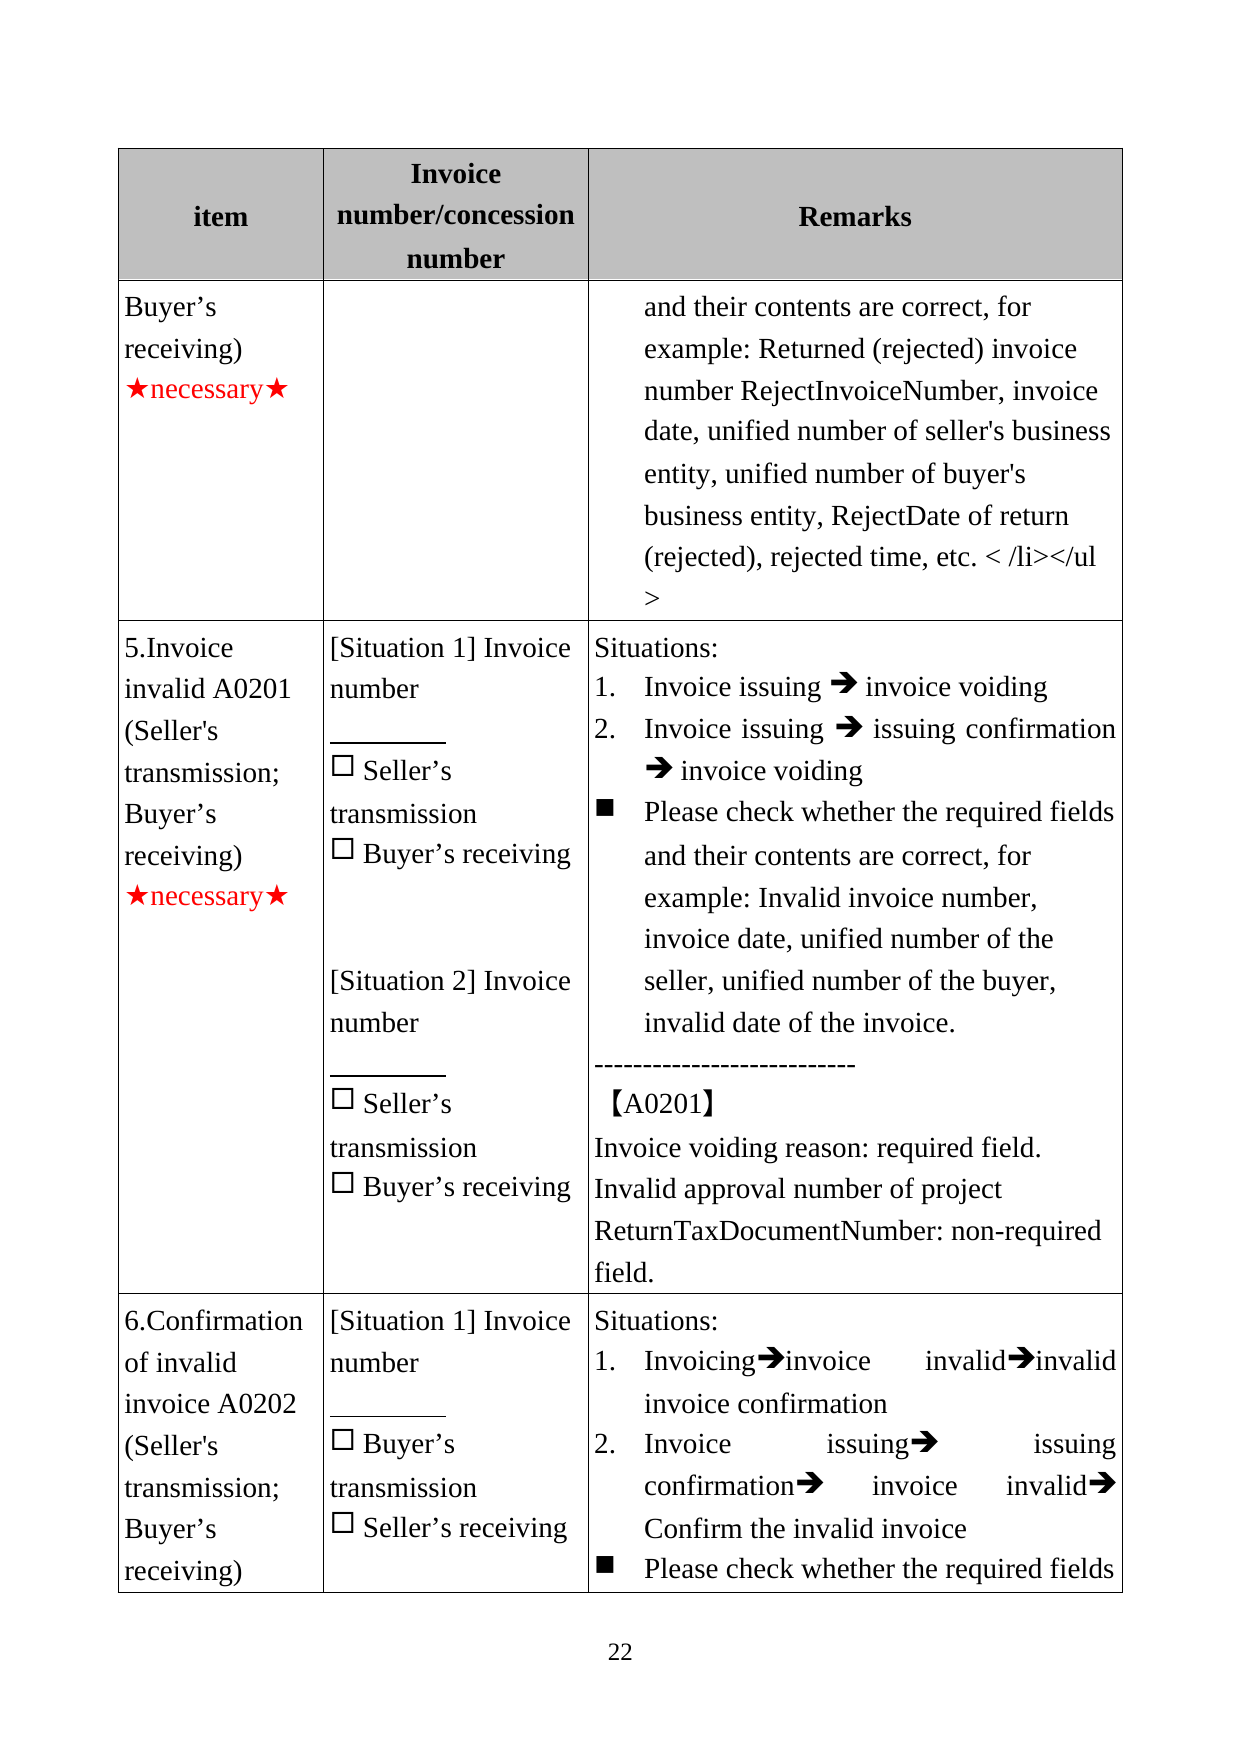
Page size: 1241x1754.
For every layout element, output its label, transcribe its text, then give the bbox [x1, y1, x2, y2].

table_header item [119, 149, 323, 279]
table_cell 6.Confirmation of invalid invoice A0202 (Seller's transmission; Buyer’s receiving) [119, 1294, 323, 1592]
table_header Remarks [589, 149, 1122, 279]
table_header Invoice number/concession number [324, 149, 588, 279]
table_cell and their contents are correct, for example: Returned (rejected) invoice number RejectInvoiceNumber, invoice date, unified number of seller's business entity, unified number of buyer's business entity, RejectDate of return (rejected), rejected time, etc. < /li></ul > [589, 281, 1122, 620]
table_cell Buyer’s receiving) ★necessary★ [119, 281, 323, 620]
table_cell 5.Invoice invalid A0201 (Seller's transmission; Buyer’s receiving) ★necessary★ [119, 621, 323, 1293]
table_cell Situations: Invoicinginvoice invalidinvalid invoice confirmation Invoice issuing issuing confirmation invoice invalid Confirm the invalid invoice Please check whether the required fields [589, 1294, 1122, 1592]
table_cell [Situation 1] Invoice number £ Buyer’s transmission £ Seller’s receiving [324, 1294, 588, 1592]
table_cell Situations: Invoice issuing  invoice voiding Invoice issuing  issuing confirmation  invoice voiding Please check whether the required fields and their contents are correct, for example: Invalid invoice number, invoice date, unified number of the seller, unified number of the buyer, invalid date of the invoice. --------------------------- 【A0201】 Invoice voiding reason: required field. Invalid approval number of project ReturnTaxDocumentNumber: non-required field. [589, 621, 1122, 1293]
table_cell [Situation 1] Invoice number £ Seller’s transmission £ Buyer’s receiving [Situation 2] Invoice number £ Seller’s transmission £ Buyer’s receiving [324, 621, 588, 1293]
table_cell [324, 281, 588, 620]
